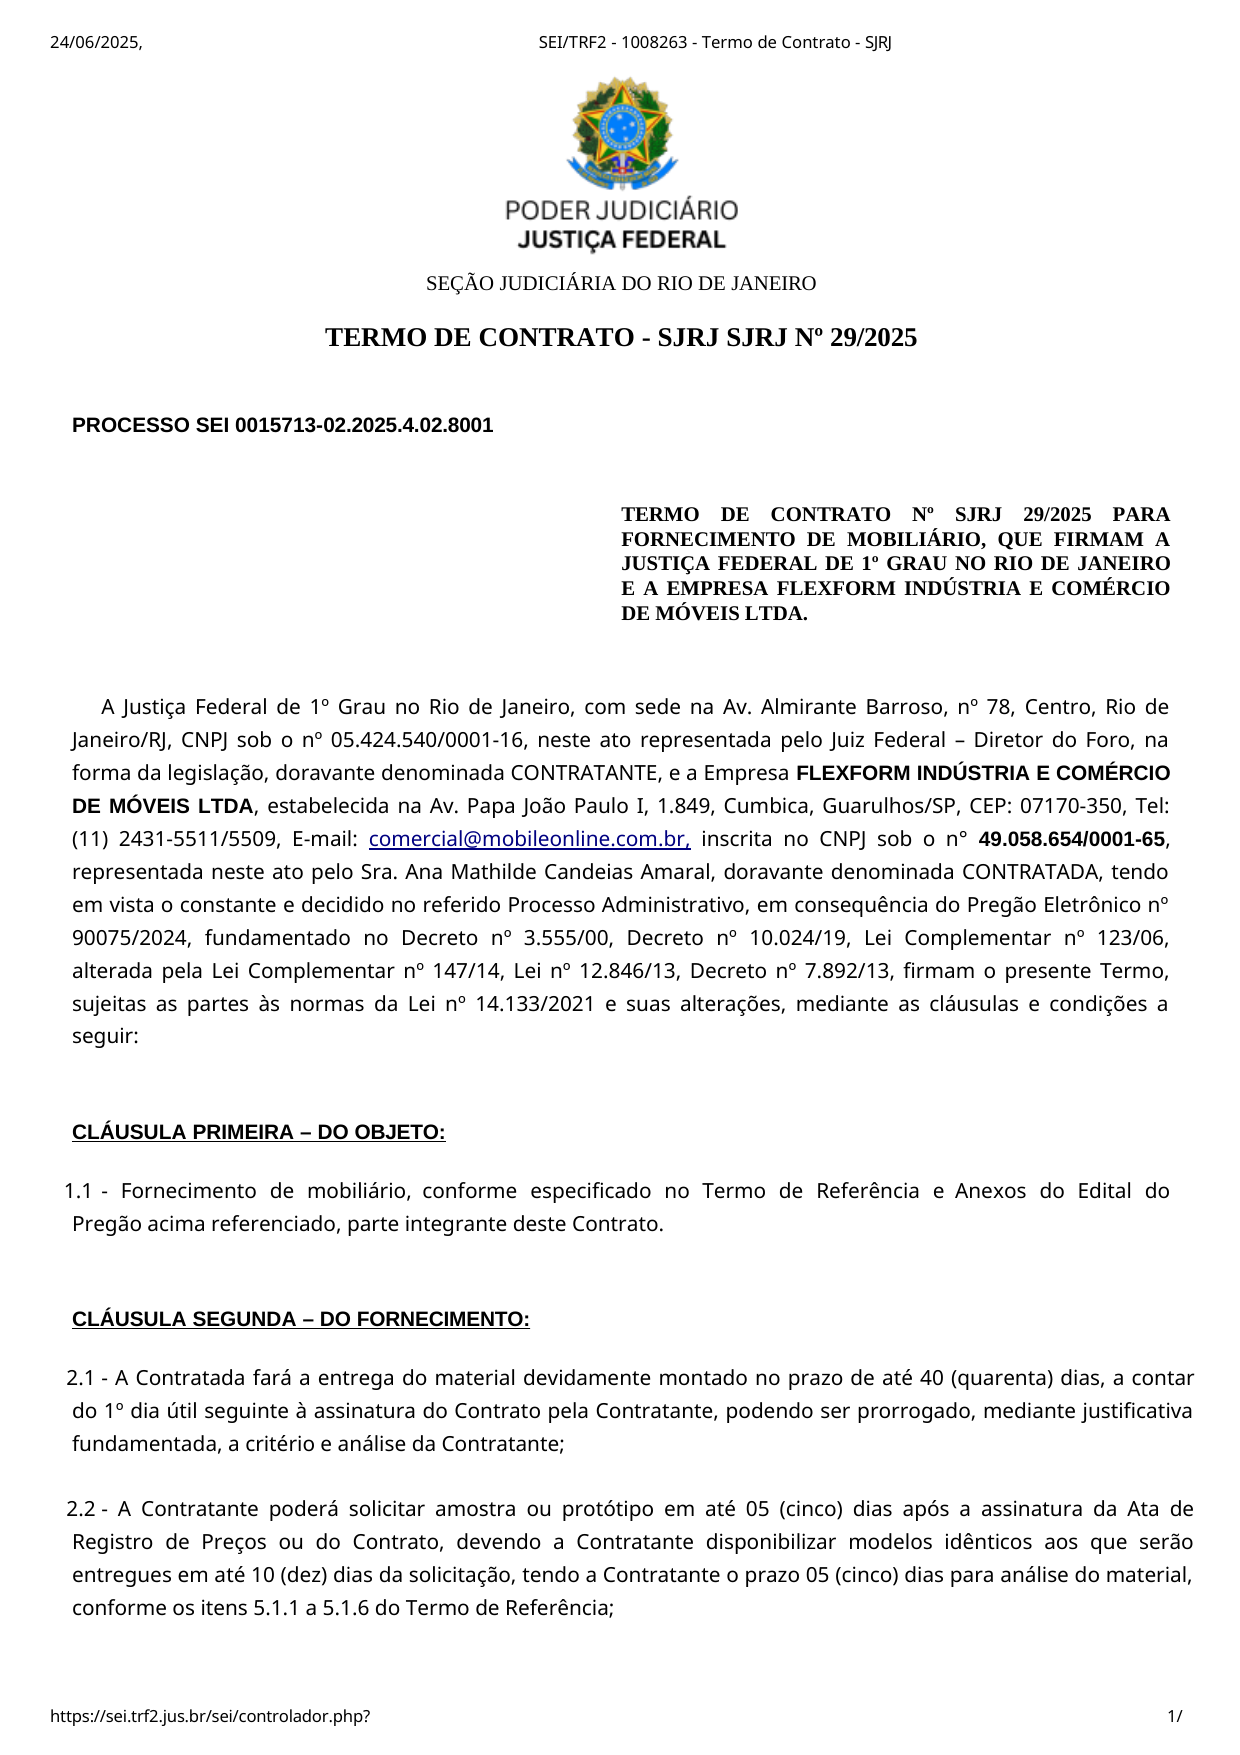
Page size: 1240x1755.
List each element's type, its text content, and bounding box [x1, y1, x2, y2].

list - A Contratada fará a entrega do material devidamente montado no prazo de até 40 (quarenta) dias, a contar do 1º dia útil seguinte à assinatura do Contrato pela Contratante, podendo ser prorrogado, mediante justificativa fundamentada, a critério e análise da Contratante; [59, 1363, 1195, 1457]
subtitle PROCESSO SEI 0015713-02.2025.4.02.8001 [72, 413, 1195, 437]
text TERMO DE CONTRATO - SJRJ SJRJ Nº 29/2025 [232, 322, 1011, 353]
subtitle CLÁUSULA SEGUNDA – DO FORNECIMENTO: [72, 1307, 1195, 1331]
text SEÇÃO JUDICIÁRIA DO RIO DE JANEIRO [232, 271, 1011, 295]
list - Fornecimento de mobiliário, conforme especificado no Termo de Referência e Anexos do Edital do Pregão acima referenciado, parte integrante deste Contrato. [59, 1176, 1171, 1237]
list - A Contratante poderá solicitar amostra ou protótipo em até 05 (cinco) dias após a assinatura da Ata de Registro de Preços ou do Contrato, devendo a Contratante disponibilizar modelos idênticos aos que serão entregues em até 10 (dez) dias da solicitação, tendo a Contratante o prazo 05 (cinco) dias para análise do material, conforme os itens 5.1.1 a 5.1.6 do Termo de Referência; [59, 1494, 1195, 1621]
text TERMO DE CONTRATO Nº SJRJ 29/2025 PARA FORNECIMENTO DE MOBILIÁRIO, QUE FIRMAM A JUSTIÇA FEDERAL DE 1º GRAU NO RIO DE JANEIRO E A EMPRESA FLEXFORM INDÚSTRIA E COMÉRCIO DE MÓVEIS LTDA. [621, 502, 1171, 625]
subtitle CLÁUSULA PRIMEIRA – DO OBJETO: [72, 1120, 1195, 1144]
text A Justiça Federal de 1º Grau no Rio de Janeiro, com sede na Av. Almirante Barroso, nº 78, Centro, Rio de Janeiro/RJ, CNPJ sob o nº 05.424.540/0001-16, neste ato representada pelo Juiz Federal – Diretor do Foro, na forma da legislação, doravante denominada CONTRATANTE, e a Empresa FLEXFORM INDÚSTRIA E COMÉRCIO DE MÓVEIS LTDA, estabelecida na Av. Papa João Paulo I, 1.849, Cumbica, Guarulhos/SP, CEP: 07170-350, Tel: (11) 2431-5511/5509, E-mail: comercial@mobileonline.com.br, inscrita no CNPJ sob o n° 49.058.654/0001-65, representada neste ato pelo Sra. Ana Mathilde Candeias Amaral, doravante denominada CONTRATADA, tendo em vista o constante e decidido no referido Processo Administrativo, em consequência do Pregão Eletrônico nº 90075/2024, fundamentado no Decreto nº 3.555/00, Decreto nº 10.024/19, Lei Complementar nº 123/06, alterada pela Lei Complementar nº 147/14, Lei nº 12.846/13, Decreto nº 7.892/13, firmam o presente Termo, sujeitas as partes às normas da Lei nº 14.133/2021 e suas alterações, mediante as cláusulas e condições a seguir: [72, 692, 1171, 1050]
